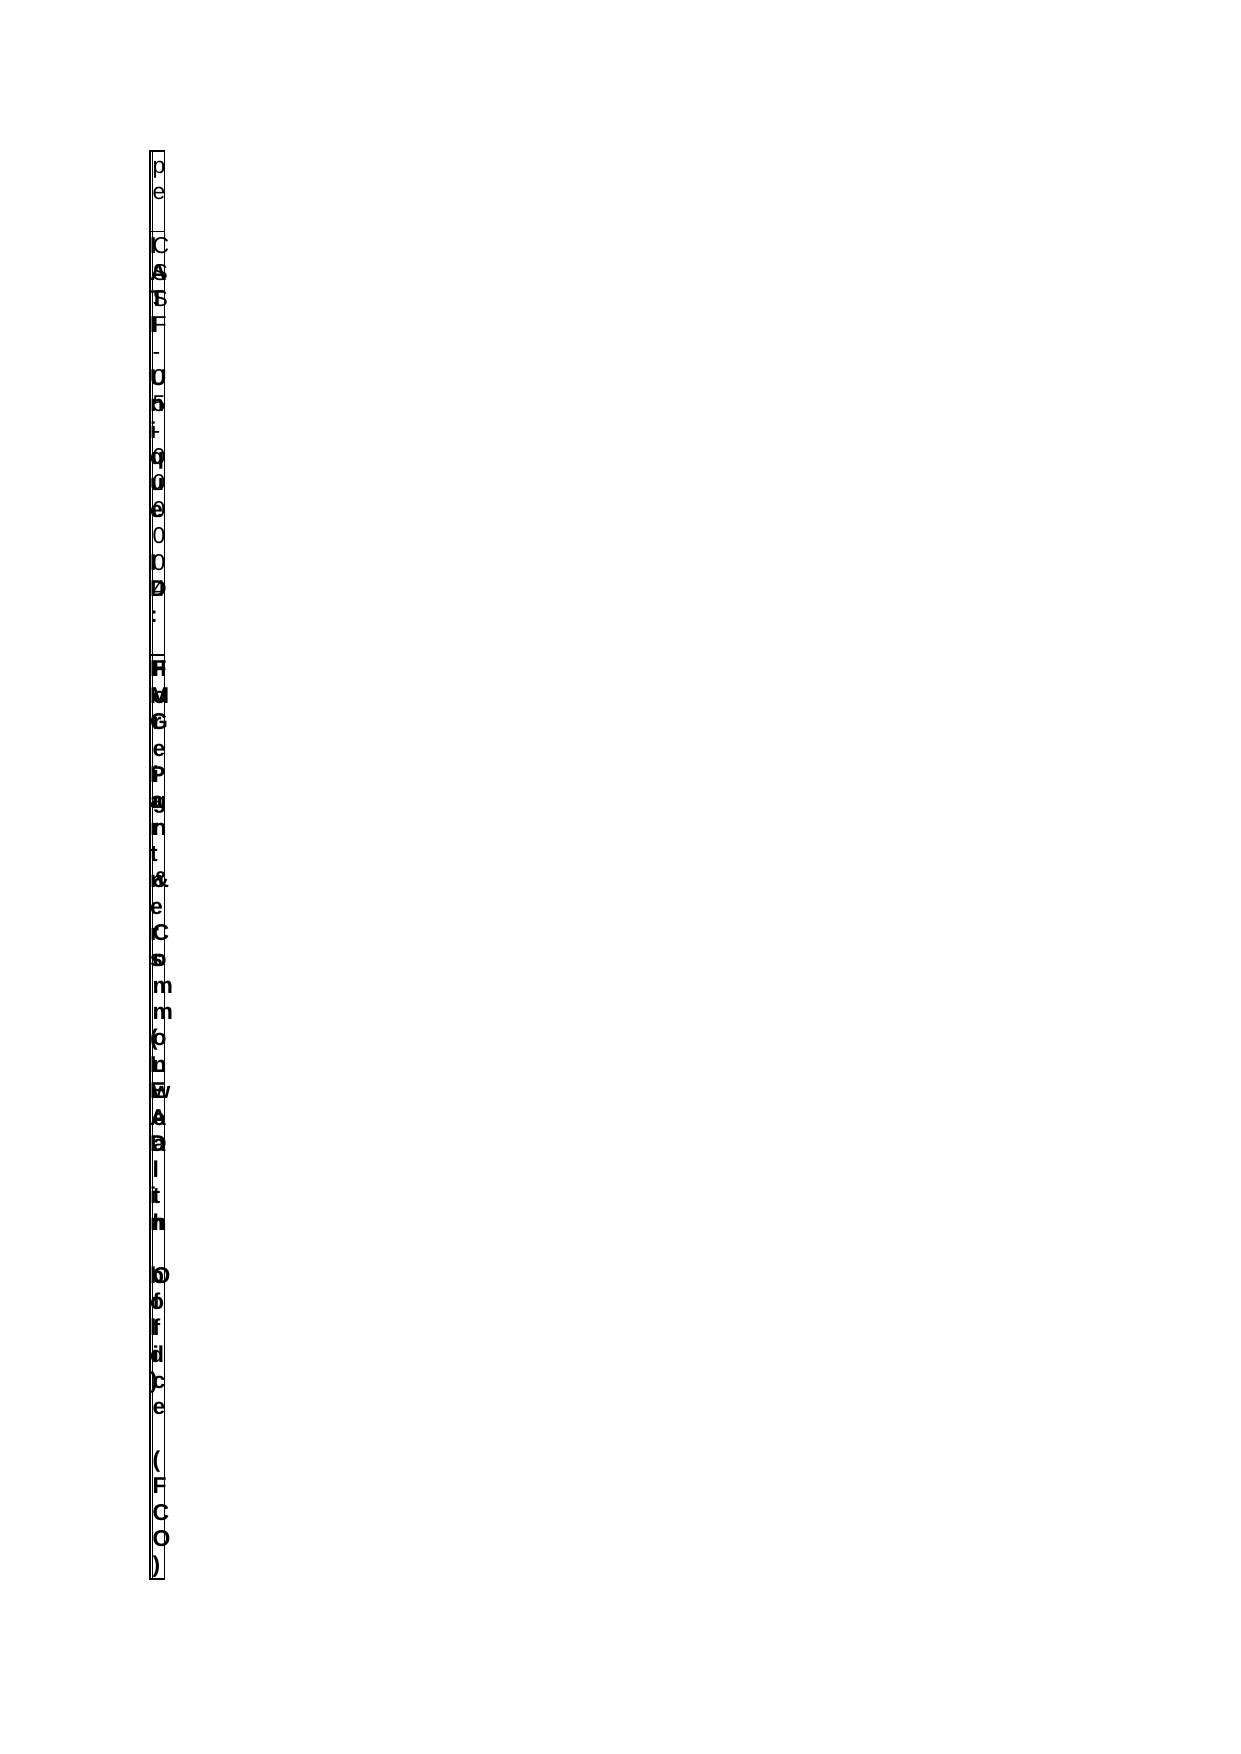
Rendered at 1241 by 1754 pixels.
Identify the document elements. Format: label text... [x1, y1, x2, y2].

table_cell CSSF-05-000004 [153, 408, 164, 453]
table_cell CSSF-05-000004 [153, 326, 164, 370]
table_cell CSSF-05-000004 [153, 594, 164, 654]
